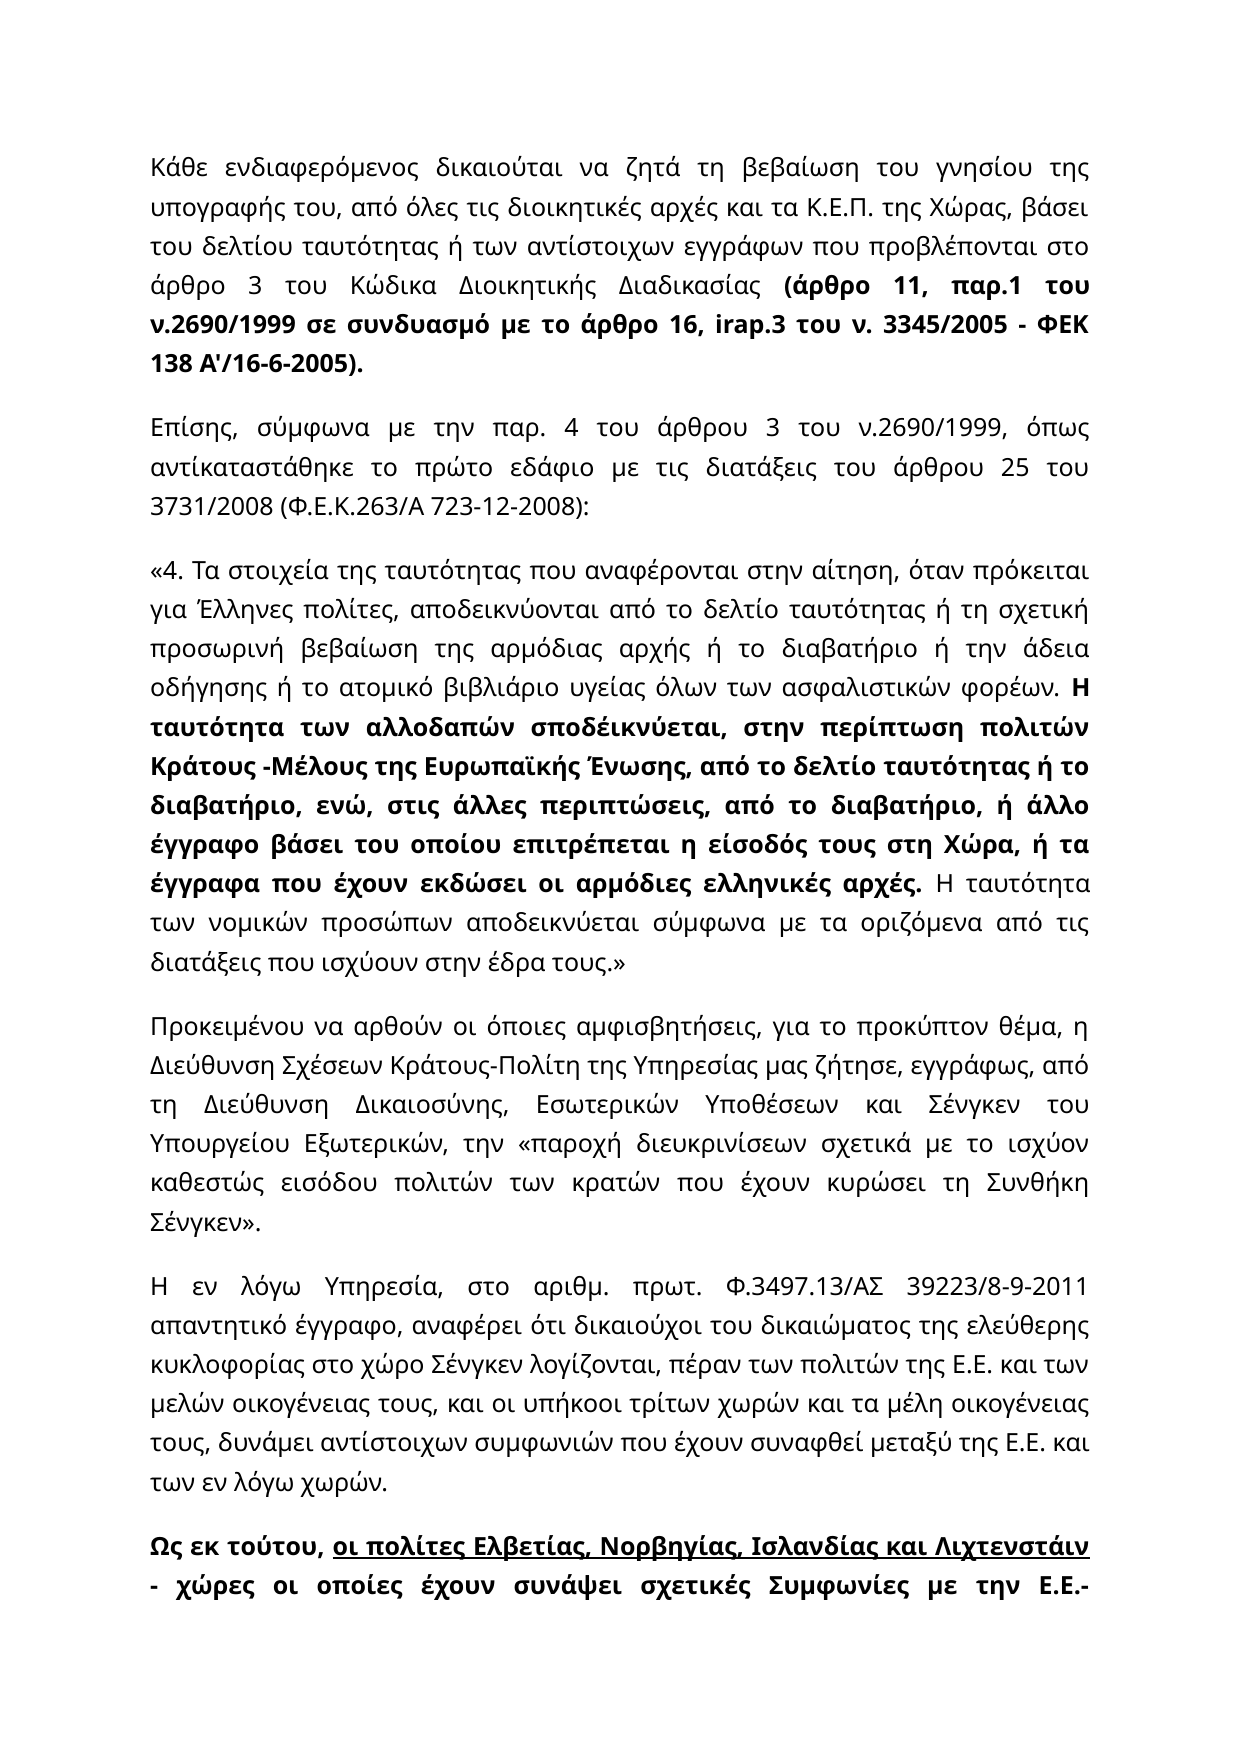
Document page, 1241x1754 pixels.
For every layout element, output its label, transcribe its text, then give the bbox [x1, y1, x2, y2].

text Προκειμένου να αρθούν οι όποιες αμφισβητήσεις, για το προκύπτον θέμα, η Διεύθυνση Σχέσεων Κράτους-Πολίτη της Υπηρεσίας μας ζήτησε, εγγράφως, από τη Διεύθυνση Δικαιοσύνης, Εσωτερικών Υποθέσεων και Σένγκεν του Υπουργείου Εξωτερικών, την «παροχή διευκρινίσεων σχετικά με το ισχύον καθεστώς εισόδου πολιτών των κρατών που έχουν κυρώσει τη Συνθήκη Σένγκεν». [150, 1008, 1090, 1238]
text Ως εκ τούτου, οι πολίτες Ελβετίας, Νορβηγίας, Ισλανδίας και Λιχτενστάιν - χώρες οι οποίες έχουν συνάψει σχετικές Συμφωνίες με την E.E.- [150, 1528, 1090, 1602]
text Η εν λόγω Υπηρεσία, στο αριθμ. πρωτ. Φ.3497.13/ΑΣ 39223/8-9-2011 απαντητικό έγγραφο, αναφέρει ότι δικαιούχοι του δικαιώματος της ελεύθερης κυκλοφορίας στο χώρο Σένγκεν λογίζονται, πέραν των πολιτών της E.E. και των μελών οικογένειας τους, και οι υπήκοοι τρίτων χωρών και τα μέλη οικογένειας τους, δυνάμει αντίστοιχων συμφωνιών που έχουν συναφθεί μεταξύ της E.E. και των εν λόγω χωρών. [150, 1268, 1090, 1498]
text Επίσης, σύμφωνα με την παρ. 4 του άρθρου 3 του ν.2690/1999, όπως αντίκαταστάθηκε το πρώτο εδάφιο με τις διατάξεις του άρθρου 25 του 3731/2008 (Φ.Ε.Κ.263/Α 723-12-2008): [150, 410, 1090, 522]
text «4. Τα στοιχεία της ταυτότητας που αναφέρονται στην αίτηση, όταν πρόκειται για Έλληνες πολίτες, αποδεικνύονται από το δελτίο ταυτότητας ή τη σχετική προσωρινή βεβαίωση της αρμόδιας αρχής ή το διαβατήριο ή την άδεια οδήγησης ή το ατομικό βιβλιάριο υγείας όλων των ασφαλιστικών φορέων. Η ταυτότητα των αλλοδαπών σποδέικνύεται, στην περίπτωση πολιτών Κράτους -Μέλους της Ευρωπαϊκής Ένωσης, από το δελτίο ταυτότητας ή το διαβατήριο, ενώ, στις άλλες περιπτώσεις, από το διαβατήριο, ή άλλο έγγραφο βάσει του οποίου επιτρέπεται η είσοδός τους στη Χώρα, ή τα έγγραφα που έχουν εκδώσει οι αρμόδιες ελληνικές αρχές. Η ταυτότητα των νομικών προσώπων αποδεικνύεται σύμφωνα με τα οριζόμενα από τις διατάξεις που ισχύουν στην έδρα τους.» [150, 552, 1090, 978]
text Κάθε ενδιαφερόμενος δικαιούται να ζητά τη βεβαίωση του γνησίου της υπογραφής του, από όλες τις διοικητικές αρχές και τα Κ.Ε.Π. της Χώρας, βάσει του δελτίου ταυτότητας ή των αντίστοιχων εγγράφων που προβλέπονται στο άρθρο 3 του Κώδικα Διοικητικής Διαδικασίας (άρθρο 11, παρ.1 του ν.2690/1999 σε συνδυασμό με το άρθρο 16, irap.3 του ν. 3345/2005 - ΦΕΚ 138 Α'/16-6-2005). [150, 150, 1090, 380]
